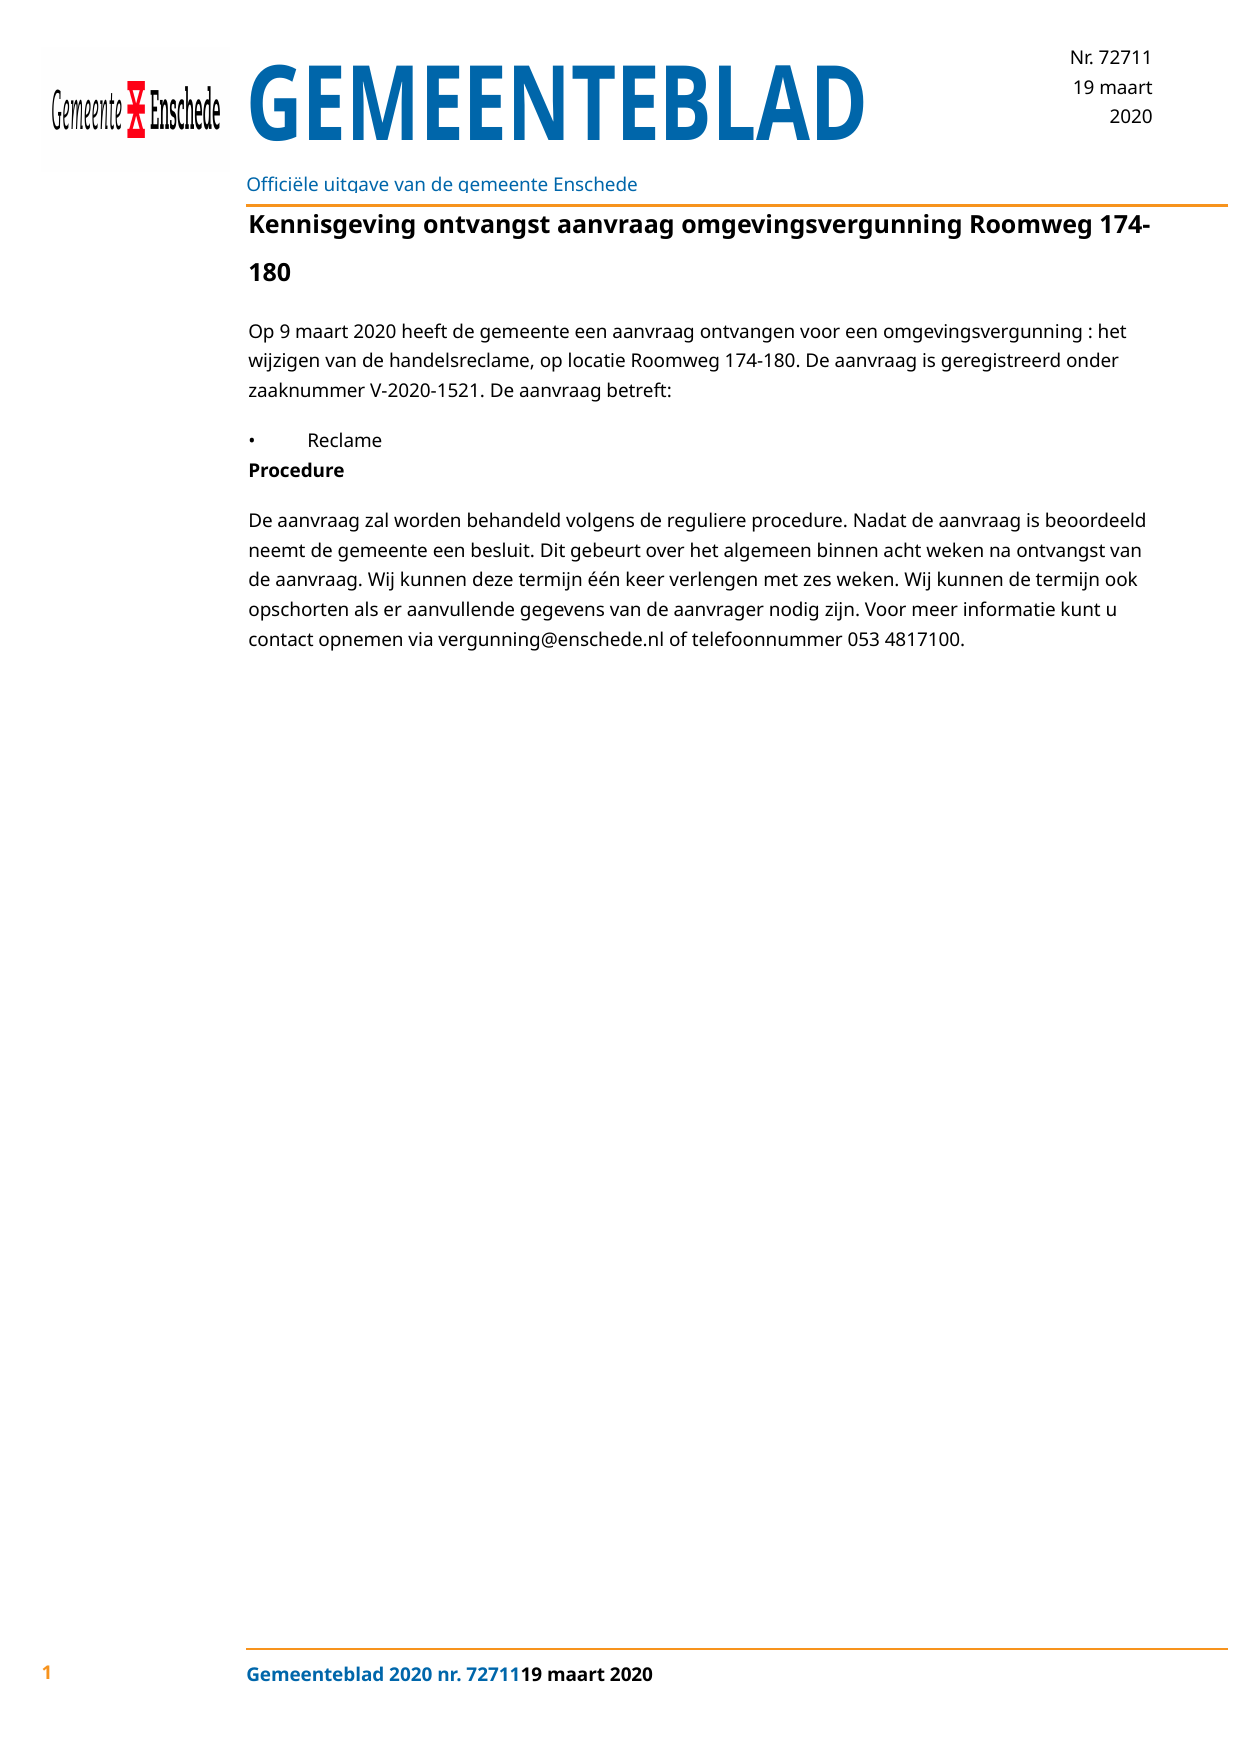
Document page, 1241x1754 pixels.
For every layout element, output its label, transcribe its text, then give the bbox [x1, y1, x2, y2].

text Op 9 maart 2020 heeft de gemeente een aanvraag ontvangen voor een omgevingsvergunning : het wijzigen van de handelsreclame, op locatie Roomweg 174-180. De aanvraag is geregistreerd onder zaaknummer V-2020-1521. De aanvraag betreft: [248, 318, 1152, 403]
text Kennisgeving ontvangst aanvraag omgevingsvergunning Roomweg 174-180 [248, 207, 1152, 288]
text Procedure [248, 457, 1152, 483]
list Reclame [248, 427, 1152, 453]
text De aanvraag zal worden behandeld volgens de reguliere procedure. Nadat de aanvraag is beoordeeld neemt de gemeente een besluit. Dit gebeurt over het algemeen binnen acht weken na ontvangst van de aanvraag. Wij kunnen deze termijn één keer verlengen met zes weken. Wij kunnen de termijn ook opschorten als er aanvullende gegevens van de aanvrager nodig zijn. Voor meer informatie kunt u contact opnemen via vergunning@enschede.nl of telefoonnummer 053 4817100. [248, 507, 1152, 652]
picture [41, 47, 231, 172]
